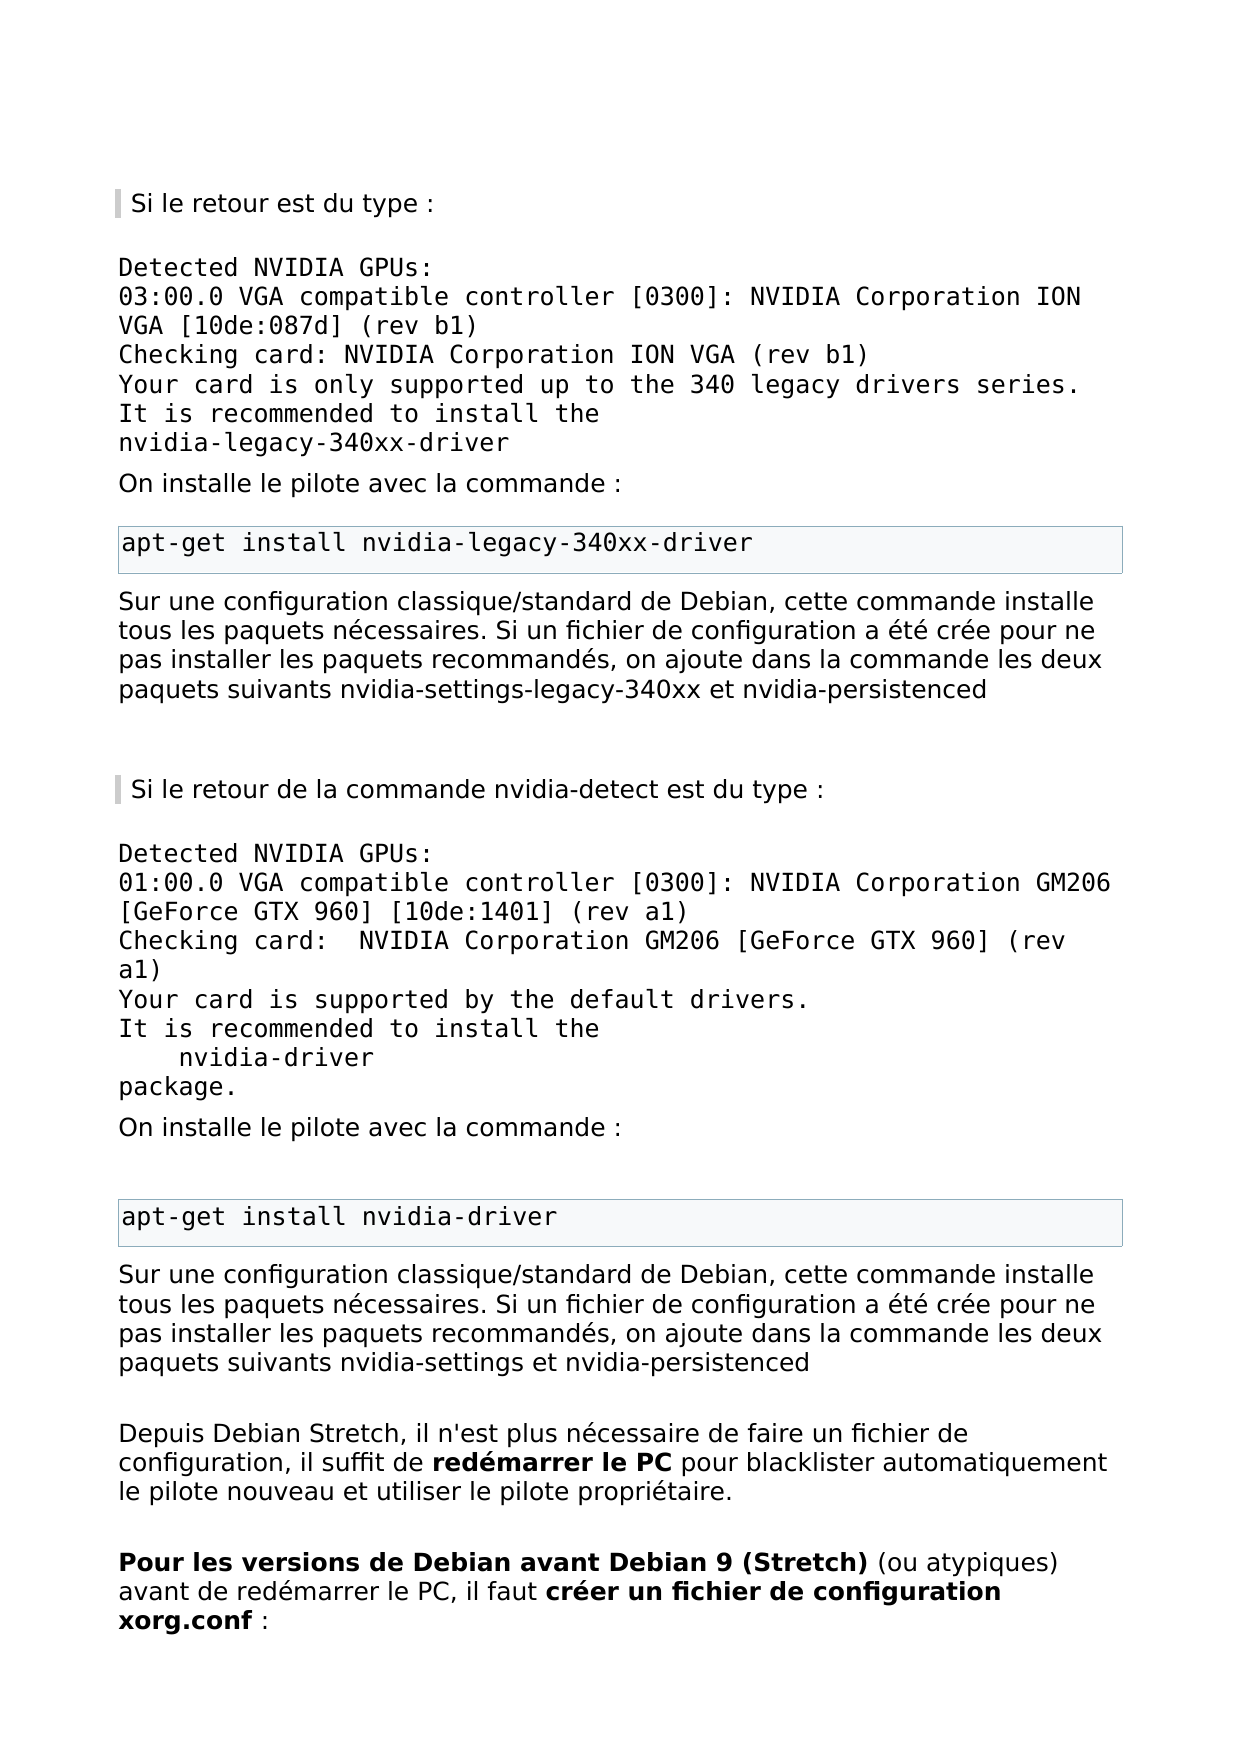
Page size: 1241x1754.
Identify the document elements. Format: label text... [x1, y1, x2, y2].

text Depuis Debian Stretch, il n'est plus nécessaire de faire un fichier de configuration, il suffit de redémarrer le PC pour blacklister automatiquement le pilote nouveau et utiliser le pilote propriétaire. [118, 1419, 1122, 1536]
text Detected NVIDIA GPUs: 03:00.0 VGA compatible controller [0300]: NVIDIA Corporation ION VGA [10de:087d] (rev b1) Checking card: NVIDIA Corporation ION VGA (rev b1) Your card is only supported up to the 340 legacy drivers series. It is recommended to install the nvidia-legacy-340xx-driver [118, 253, 1122, 457]
table_header apt-get install nvidia-legacy-340xx-driver [119, 527, 1122, 572]
text [118, 118, 1122, 176]
table_header Si le retour de la commande nvidia-detect est du type : [121, 775, 1122, 804]
table_header Si le retour est du type : [121, 189, 1122, 218]
text Sur une configuration classique/standard de Debian, cette commande installe tous les paquets nécessaires. Si un fichier de configuration a été crée pour ne pas installer les paquets recommandés, on ajoute dans la commande les deux paquets suivants nvidia-settings et nvidia-persistenced [118, 1261, 1122, 1406]
table_header apt-get install nvidia-driver [119, 1200, 1122, 1246]
text On installe le pilote avec la commande : [118, 1113, 1122, 1172]
text Pour les versions de Debian avant Debian 9 (Stretch) (ou atypiques) avant de redémarrer le PC, il faut créer un fichier de configuration xorg.conf : [118, 1548, 1122, 1636]
text Detected NVIDIA GPUs: 01:00.0 VGA compatible controller [0300]: NVIDIA Corporation GM206 [GeForce GTX 960] [10de:1401] (rev a1) Checking card: NVIDIA Corporation GM206 [GeForce GTX 960] (rev a1) Your card is supported by the default drivers. It is recommended to install the nvidia-driver package. [118, 839, 1122, 1101]
text On installe le pilote avec la commande : [118, 469, 1122, 498]
text Sur une configuration classique/standard de Debian, cette commande installe tous les paquets nécessaires. Si un fichier de configuration a été crée pour ne pas installer les paquets recommandés, on ajoute dans la commande les deux paquets suivants nvidia-settings-legacy-340xx et nvidia-persistenced [118, 587, 1122, 762]
